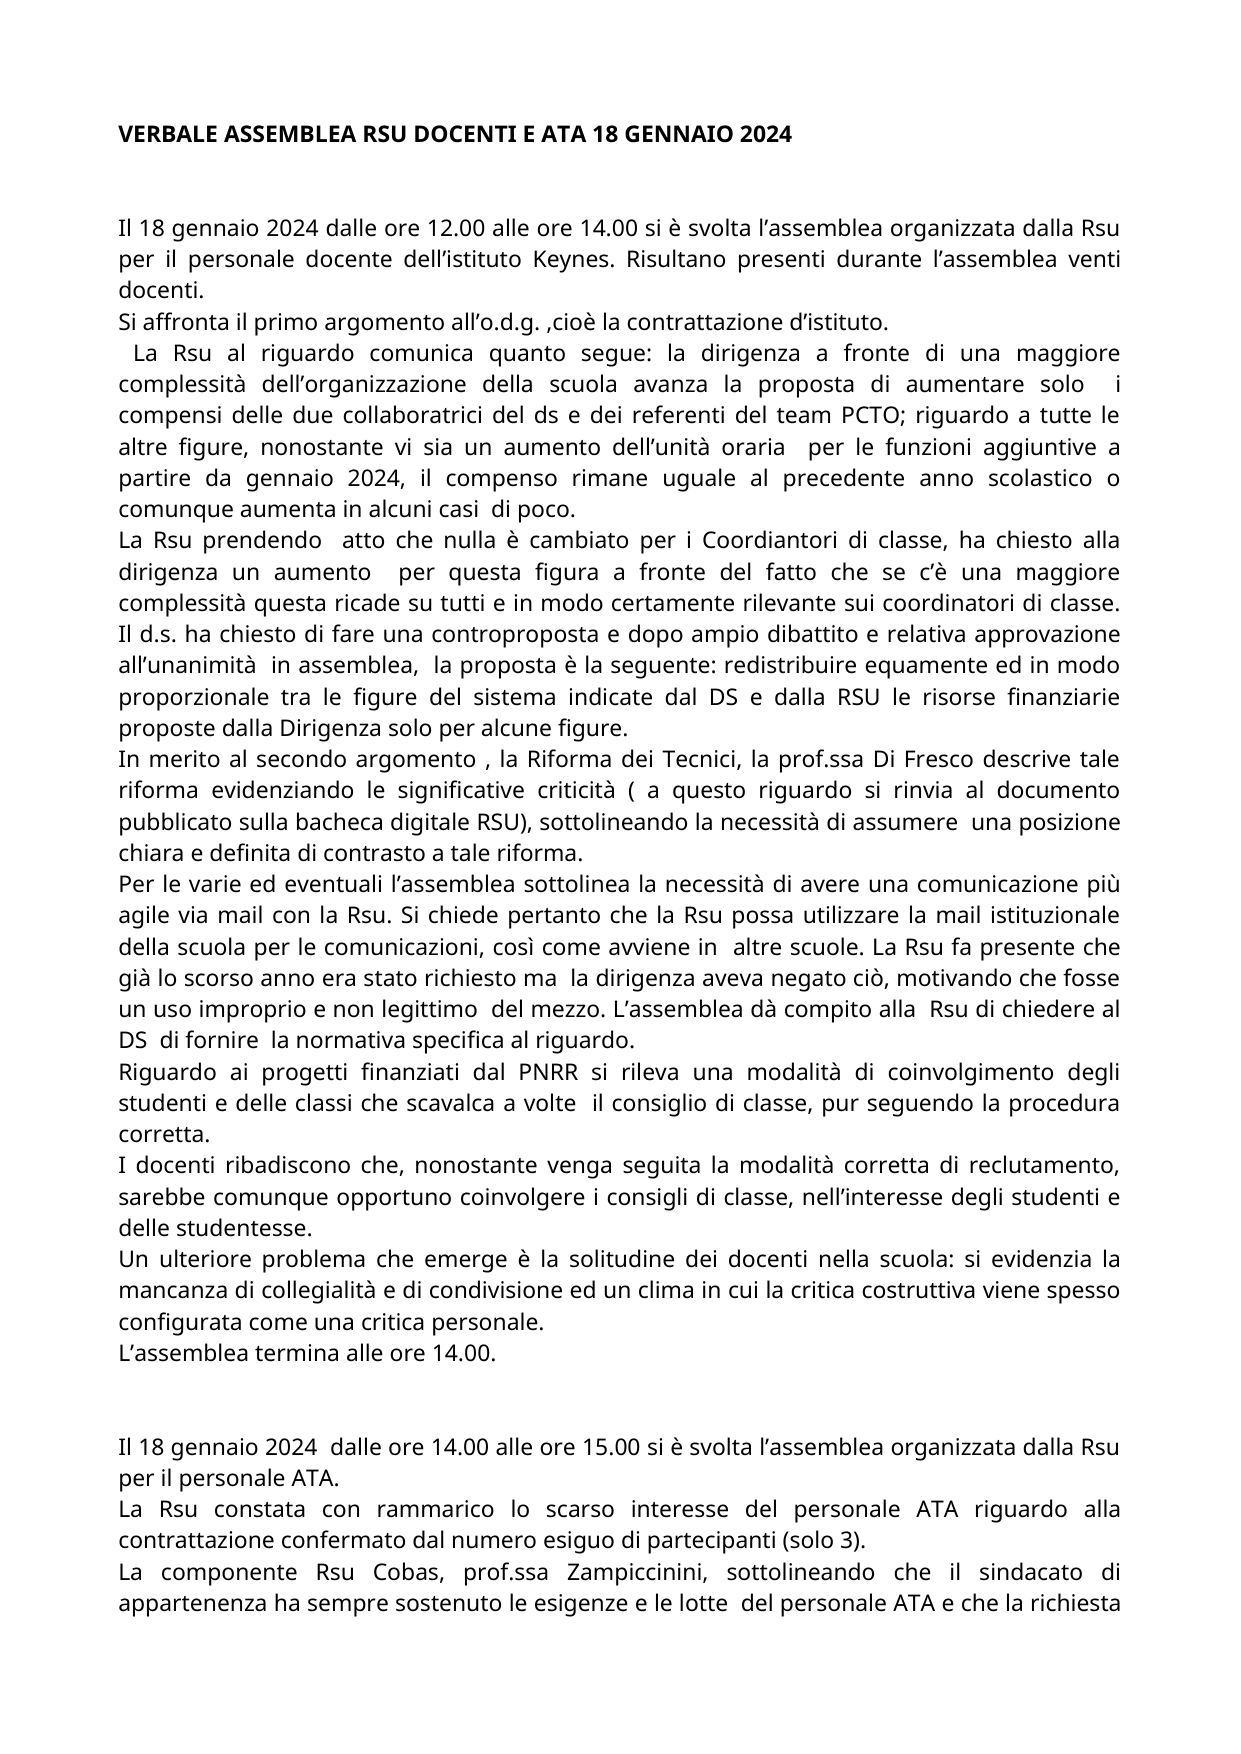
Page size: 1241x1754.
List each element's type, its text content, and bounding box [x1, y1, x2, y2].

text Il 18 gennaio 2024 dalle ore 12.00 alle ore 14.00 si è svolta l’assemblea organizzata dalla Rsu per il personale docente dell’istituto Keynes. Risultano presenti durante l’assemblea venti docenti. [118, 212, 1122, 306]
text Il 18 gennaio 2024 dalle ore 14.00 alle ore 15.00 si è svolta l’assemblea organizzata dalla Rsu per il personale ATA. [118, 1431, 1122, 1493]
text La Rsu al riguardo comunica quanto segue: la dirigenza a fronte di una maggiore complessità dell’organizzazione della scuola avanza la proposta di aumentare solo i compensi delle due collaboratrici del ds e dei referenti del team PCTO; riguardo a tutte le altre figure, nonostante vi sia un aumento dell’unità oraria per le funzioni aggiuntive a partire da gennaio 2024, il compenso rimane uguale al precedente anno scolastico o comunque aumenta in alcuni casi di poco. [118, 337, 1122, 524]
text Un ulteriore problema che emerge è la solitudine dei docenti nella scuola: si evidenzia la mancanza di collegialità e di condivisione ed un clima in cui la critica costruttiva viene spesso configurata come una critica personale. [118, 1243, 1122, 1337]
text La componente Rsu Cobas, prof.ssa Zampiccinini, sottolineando che il sindacato di appartenenza ha sempre sostenuto le esigenze e le lotte del personale ATA e che la richiesta [118, 1556, 1122, 1618]
text La Rsu constata con rammarico lo scarso interesse del personale ATA riguardo alla contrattazione confermato dal numero esiguo di partecipanti (solo 3). [118, 1493, 1122, 1556]
text Per le varie ed eventuali l’assemblea sottolinea la necessità di avere una comunicazione più agile via mail con la Rsu. Si chiede pertanto che la Rsu possa utilizzare la mail istituzionale della scuola per le comunicazioni, così come avviene in altre scuole. La Rsu fa presente che già lo scorso anno era stato richiesto ma la dirigenza aveva negato ciò, motivando che fosse un uso improprio e non legittimo del mezzo. L’assemblea dà compito alla Rsu di chiedere al DS di fornire la normativa specifica al riguardo. [118, 868, 1122, 1056]
text La Rsu prendendo atto che nulla è cambiato per i Coordiantori di classe, ha chiesto alla dirigenza un aumento per questa figura a fronte del fatto che se c’è una maggiore complessità questa ricade su tutti e in modo certamente rilevante sui coordinatori di classe. Il d.s. ha chiesto di fare una controproposta e dopo ampio dibattito e relativa approvazione all’unanimità in assemblea, la proposta è la seguente: redistribuire equamente ed in modo proporzionale tra le figure del sistema indicate dal DS e dalla RSU le risorse finanziarie proposte dalla Dirigenza solo per alcune figure. [118, 524, 1122, 743]
text L’assemblea termina alle ore 14.00. [118, 1337, 1122, 1368]
text Riguardo ai progetti finanziati dal PNRR si rileva una modalità di coinvolgimento degli studenti e delle classi che scavalca a volte il consiglio di classe, pur seguendo la procedura corretta. [118, 1056, 1122, 1149]
text In merito al secondo argomento , la Riforma dei Tecnici, la prof.ssa Di Fresco descrive tale riforma evidenziando le significative criticità ( a questo riguardo si rinvia al documento pubblicato sulla bacheca digitale RSU), sottolineando la necessità di assumere una posizione chiara e definita di contrasto a tale riforma. [118, 743, 1122, 868]
text I docenti ribadiscono che, nonostante venga seguita la modalità corretta di reclutamento, sarebbe comunque opportuno coinvolgere i consigli di classe, nell’interesse degli studenti e delle studentesse. [118, 1149, 1122, 1243]
text VERBALE ASSEMBLEA RSU DOCENTI E ATA 18 GENNAIO 2024 [118, 118, 1122, 149]
text Si affronta il primo argomento all’o.d.g. ,cioè la contrattazione d’istituto. [118, 306, 1122, 337]
